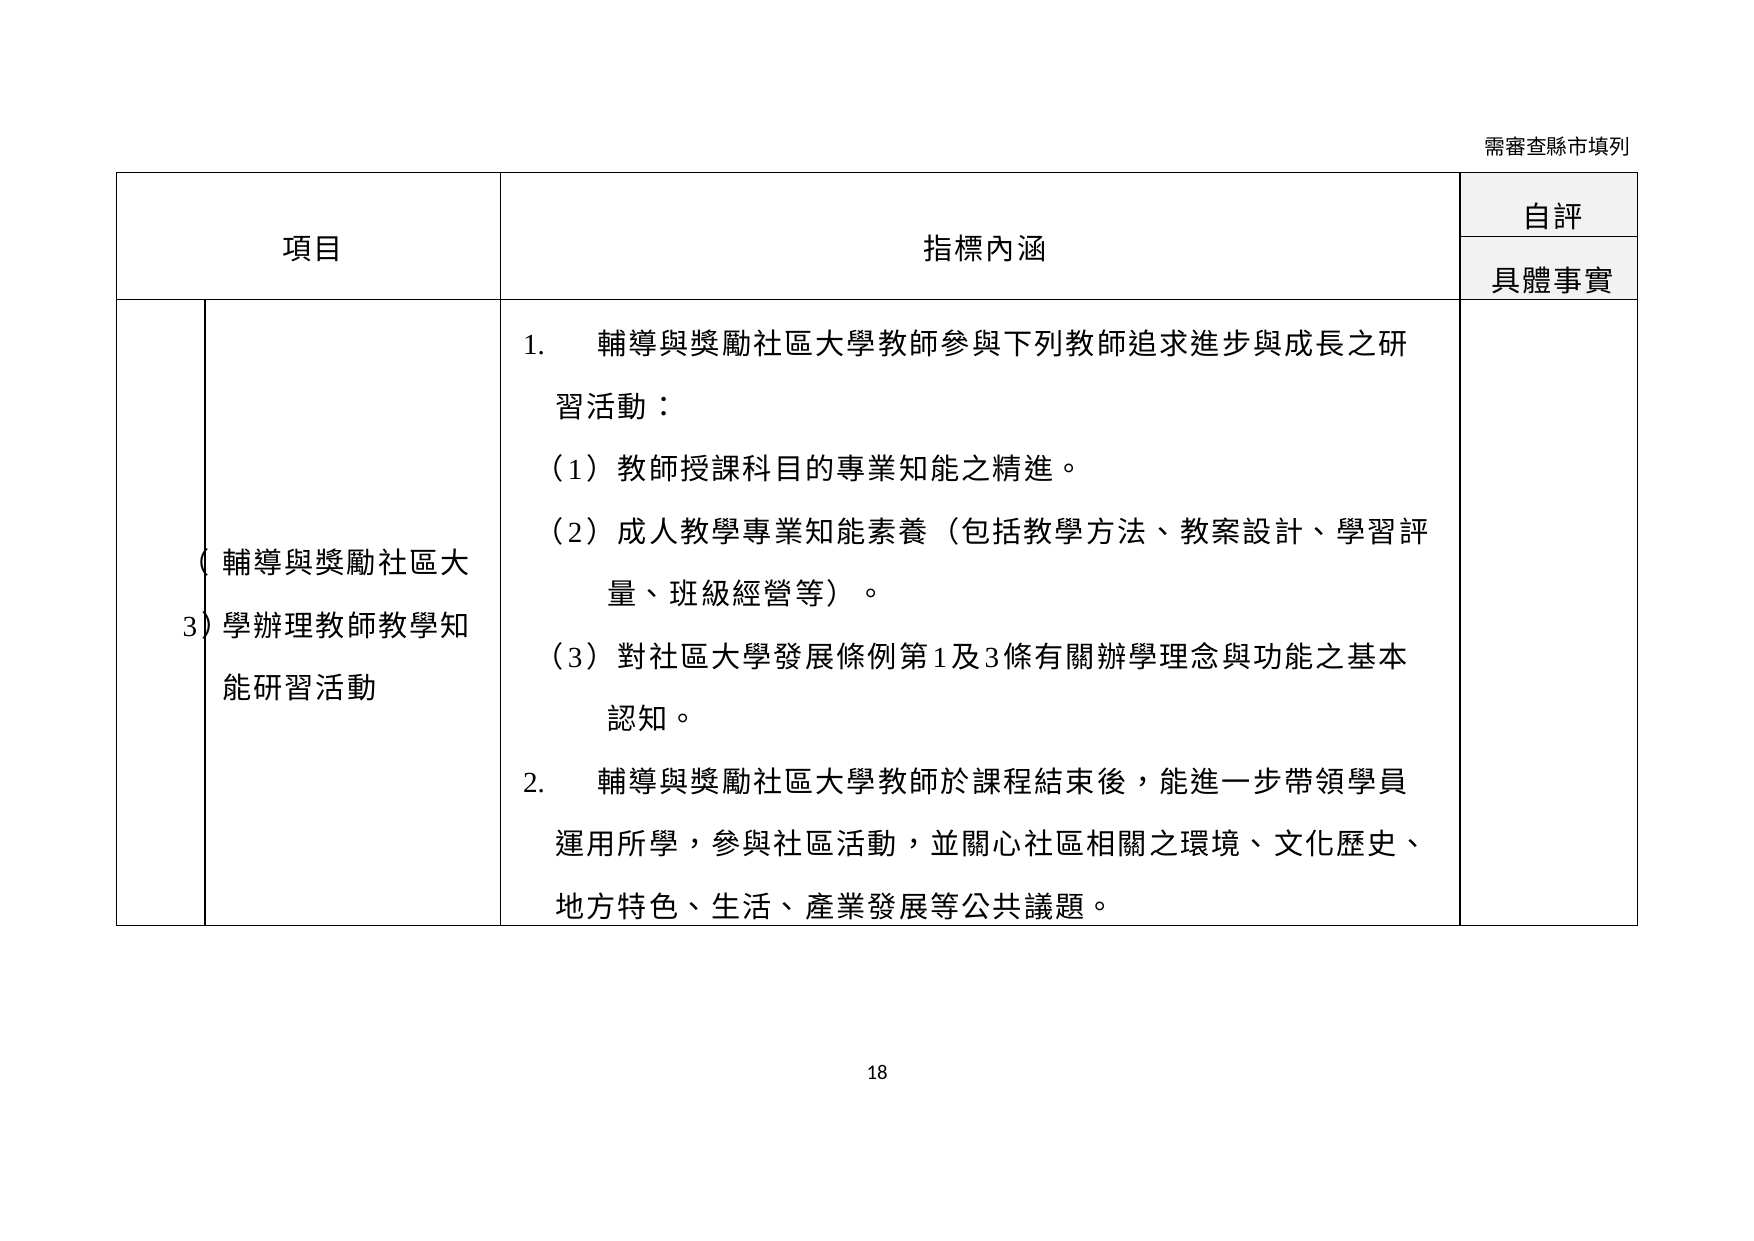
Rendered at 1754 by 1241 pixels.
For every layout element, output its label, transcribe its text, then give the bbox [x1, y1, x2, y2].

table_header 自評 [1461, 173, 1637, 236]
table_cell 輔導與獎勵社區大學辦理教師教學知能研習活動 [206, 300, 500, 925]
table_header 指標內涵 [501, 173, 1459, 299]
table_cell [117, 300, 204, 925]
table_cell [1461, 300, 1637, 925]
table_cell 具體事實 [1461, 237, 1637, 299]
table_header 項目 [117, 173, 500, 299]
table_cell 輔導與獎勵社區大學教師參與下列教師追求進步與成長之研習活動： （1）教師授課科目的專業知能之精進。 （2）成人教學專業知能素養（包括教學方法、教案設計、學習評量、班級經營等）。 （3）對社區大學發展條例第1及3條有關辦學理念與功能之基本認知。 輔導與獎勵社區大學教師於課程結束後，能進一步帶領學員運用所學，參與社區活動，並關心社區相關之環境、文化歷史、地方特色、生活、產業發展等公共議題。 [501, 300, 1459, 925]
